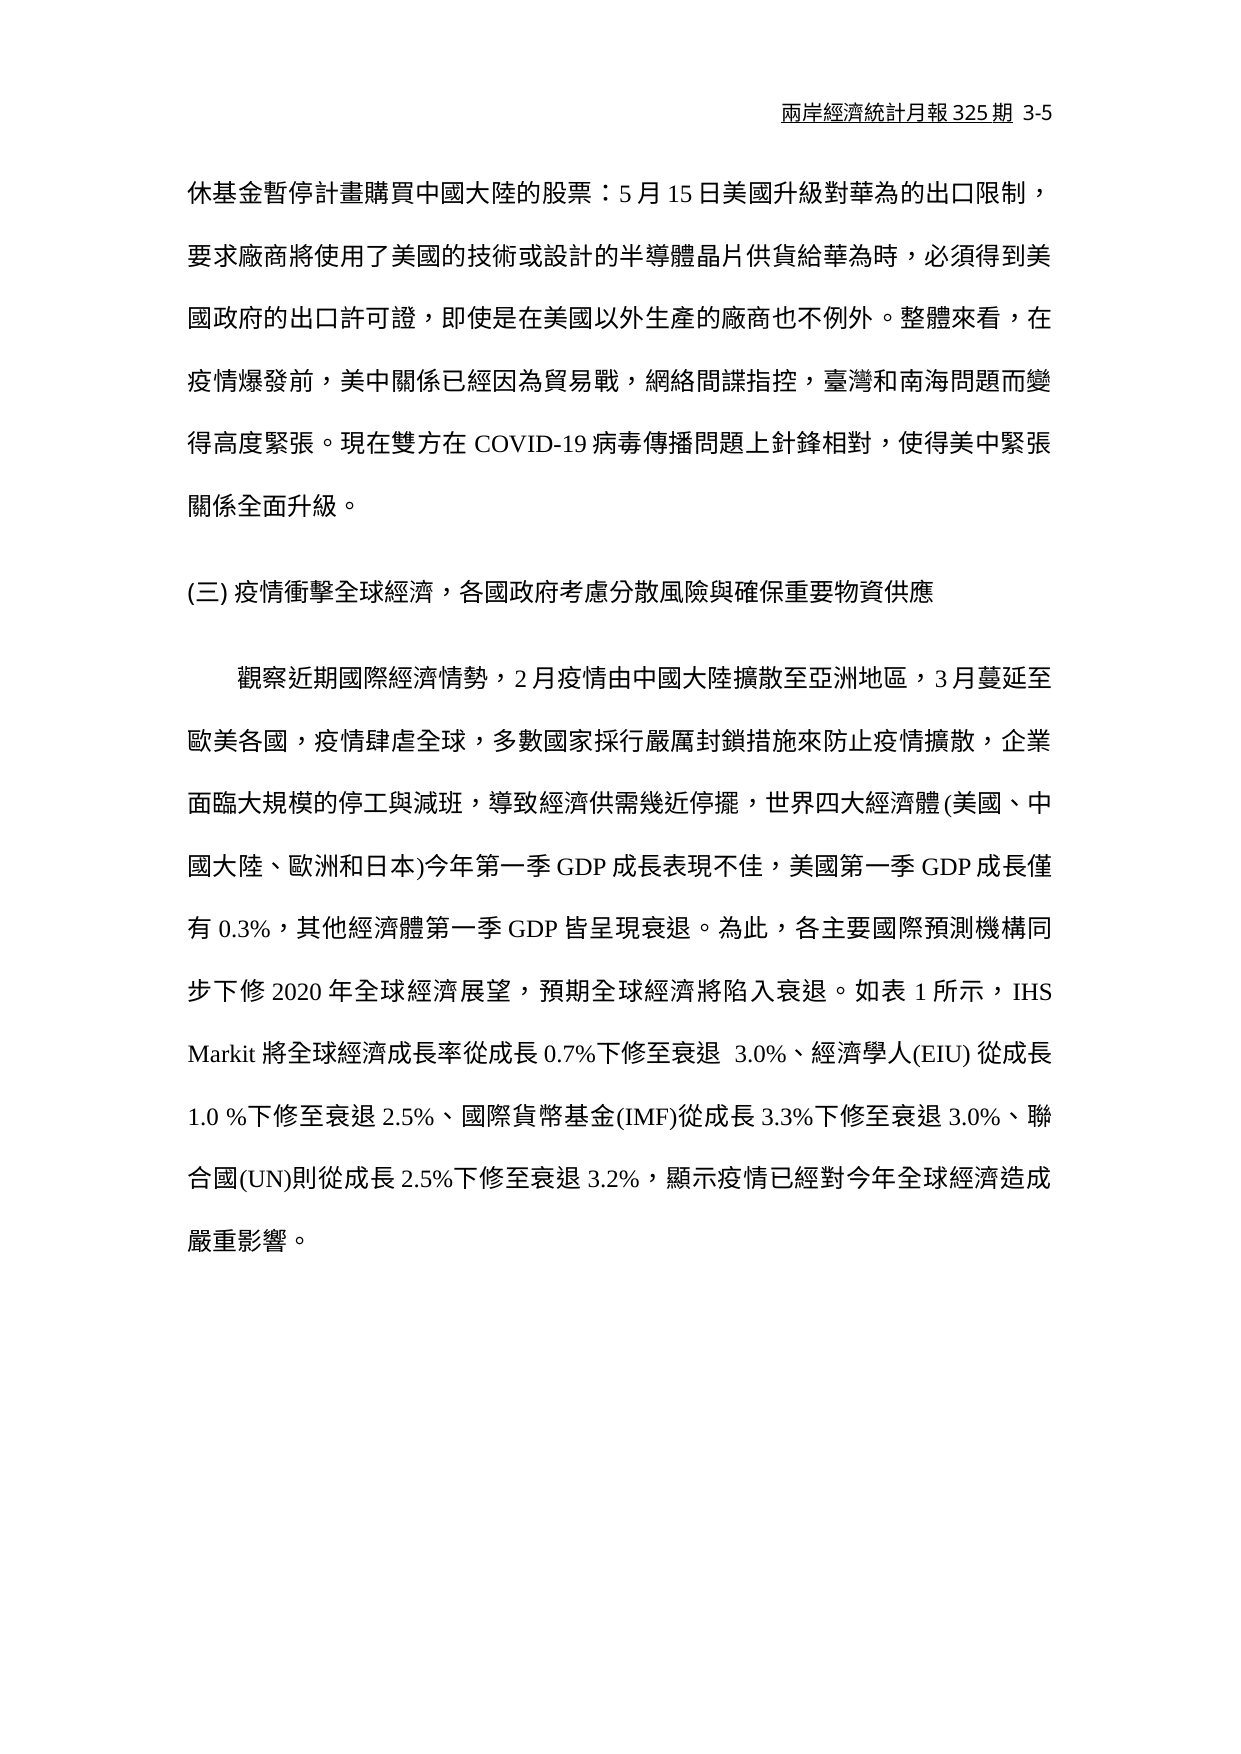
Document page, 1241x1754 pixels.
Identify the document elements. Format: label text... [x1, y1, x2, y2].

text COVID-19疫情延燒全球，美國、英國、法國等多個國家多次對於中國大陸的疫情情況提出質疑，美國總統川普多次批評中國大陸隱瞞疫情，關於病毒起源地的說法，美國、中國大陸頻頻隔空交鋒。川普於4月中旬宣布將暫停對世界衛生組織(WHO)的資助，以審視WHO是否在「2019冠狀病毒因應工作上嚴重失當、掩飾疫情蔓延」並偏袒中國大陸；5月14日川普接受《福斯商業新聞網》訪問時表示，對於中國大陸政府沒有控制疫情病毒感到失望，不排除全面切斷美中關係，還可以讓美國政府省下5,000億美元，儘管這只是漸進式的，但美國政府已經開始在採取措施限制美國在中國大陸的投資，近期美國聯邦退休基金暫停計畫購買中國大陸的股票：5月15日美國升級對華為的出口限制，要求廠商將使用了美國的技術或設計的半導體晶片供貨給華為時，必須得到美國政府的出口許可證，即使是在美國以外生產的廠商也不例外。整體來看，在疫情爆發前，美中關係已經因為貿易戰，網絡間諜指控，臺灣和南海問題而變得高度緊張。現在雙方在COVID-19病毒傳播問題上針鋒相對，使得美中緊張關係全面升級。 [187, 150, 1053, 525]
text (三) 疫情衝擊全球經濟，各國政府考慮分散風險與確保重要物資供應 [187, 549, 1053, 611]
text 觀察近期國際經濟情勢，2月疫情由中國大陸擴散至亞洲地區，3月蔓延至歐美各國，疫情肆虐全球，多數國家採行嚴厲封鎖措施來防止疫情擴散，企業面臨大規模的停工與減班，導致經濟供需幾近停擺，世界四大經濟體(美國、中國大陸、歐洲和日本)今年第一季GDP成長表現不佳，美國第一季GDP成長僅有0.3%，其他經濟體第一季GDP皆呈現衰退。為此，各主要國際預測機構同步下修2020年全球經濟展望，預期全球經濟將陷入衰退。如表1所示，IHS Markit 將全球經濟成長率從成長0.7%下修至衰退 3.0%、經濟學人(EIU) 從成長1.0 %下修至衰退2.5%、國際貨幣基金(IMF)從成長3.3%下修至衰退3.0%、聯合國(UN)則從成長2.5%下修至衰退3.2%，顯示疫情已經對今年全球經濟造成嚴重影響。 [187, 635, 1053, 1260]
